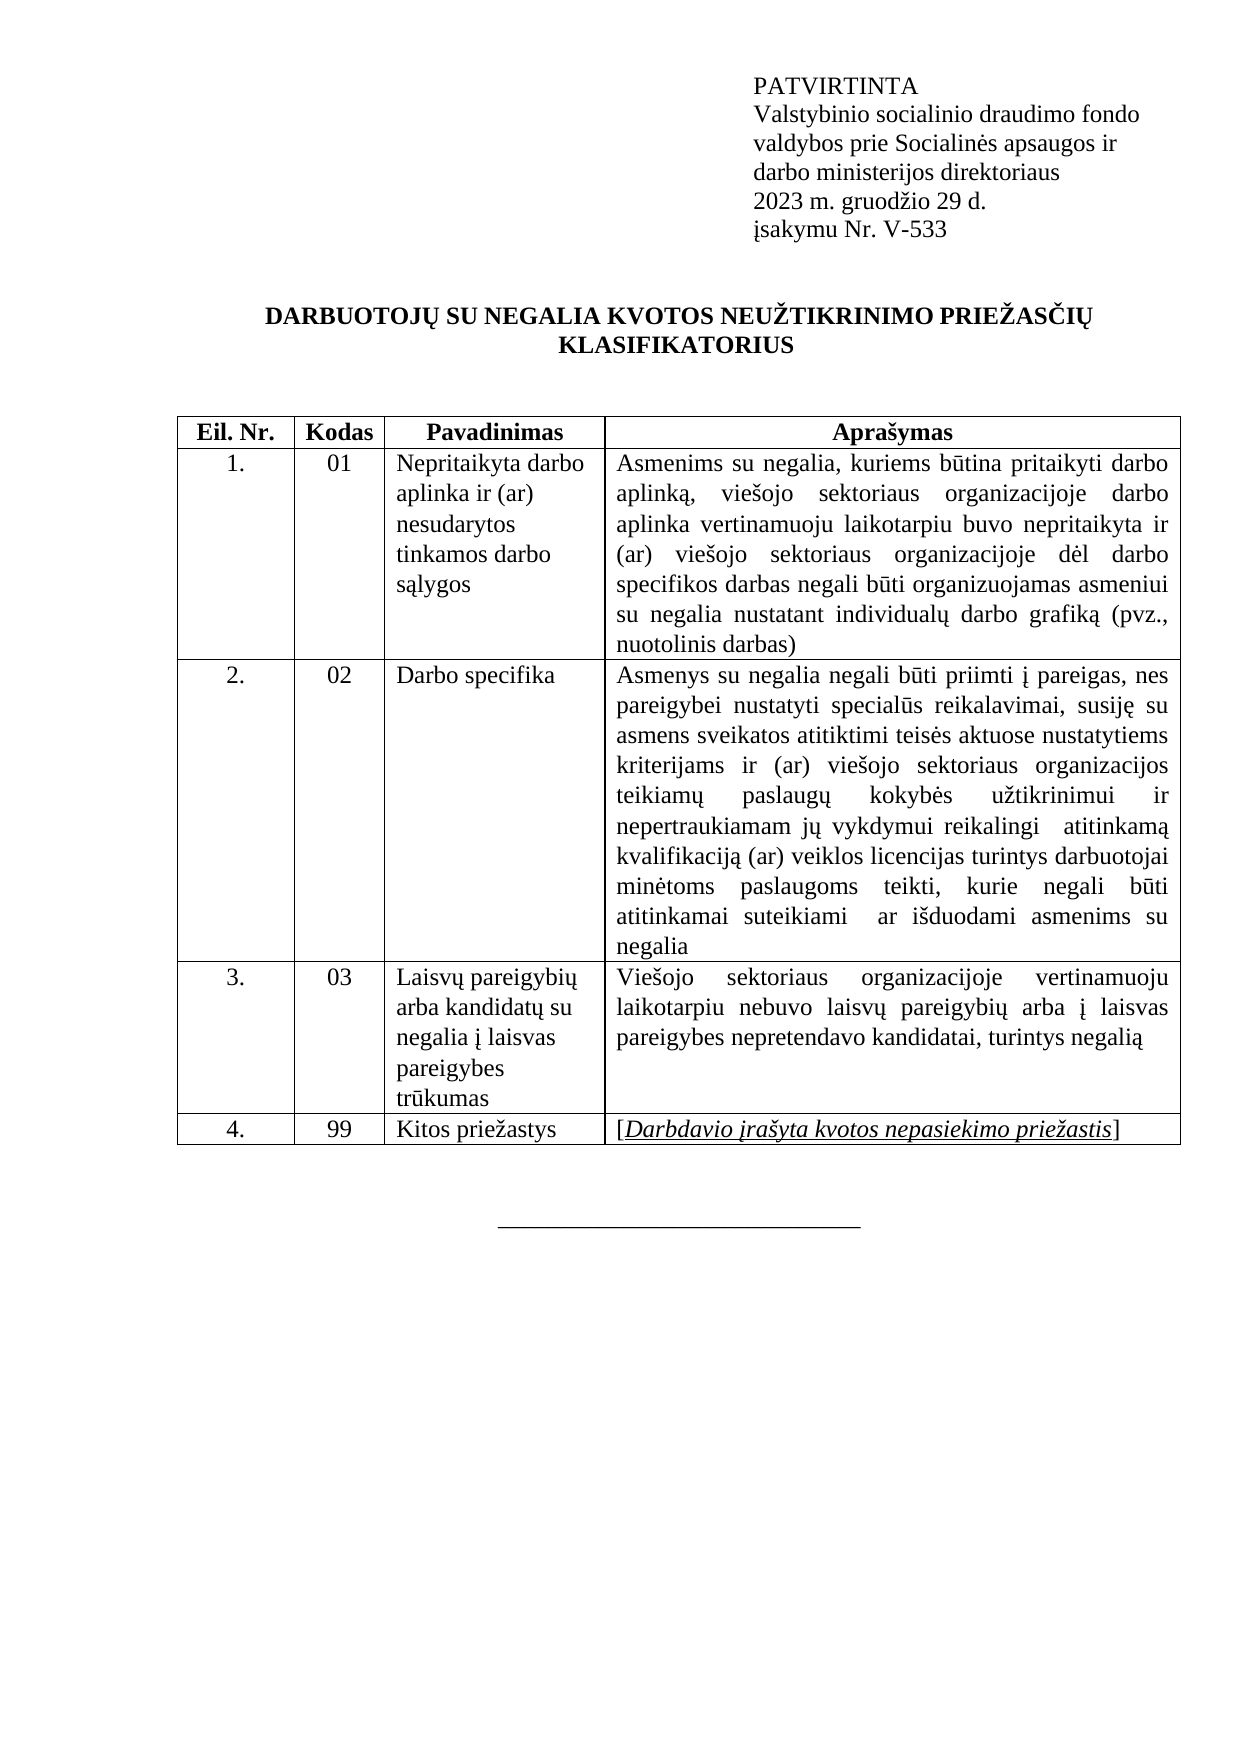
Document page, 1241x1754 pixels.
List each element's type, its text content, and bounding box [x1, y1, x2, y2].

text Valstybinio socialinio draudimo fondo [753, 99, 1181, 128]
text darbuotojų su negalia kvotos neužtikrinimo PRIEŽASČIŲ KLASIFIKATORIUS [177, 301, 1181, 359]
text įsakymu Nr. V-533 [753, 214, 1181, 243]
table_cell 2. [178, 660, 294, 961]
table_header Kodas [295, 417, 384, 447]
table_cell Asmenys su negalia negali būti priimti į pareigas, nes pareigybei nustatyti specialūs reikalavimai, susiję su asmens sveikatos atitiktimi teisės aktuose nustatytiems kriterijams ir (ar) viešojo sektoriaus organizacijos teikiamų paslaugų kokybės užtikrinimui ir nepertraukiamam jų vykdymui reikalingi atitinkamą kvalifikaciją (ar) veiklos licencijas turintys darbuotojai minėtoms paslaugoms teikti, kurie negali būti atitinkamai suteikiami ar išduodami asmenims su negalia [606, 660, 1180, 961]
table_cell 1. [178, 449, 294, 659]
text darbo ministerijos direktoriaus [753, 157, 1181, 186]
text PATVIRTINTA [753, 71, 1181, 99]
table_cell Darbo specifika [385, 660, 604, 961]
table_cell Nepritaikyta darbo aplinka ir (ar) nesudarytos tinkamos darbo sąlygos [385, 449, 604, 659]
table_cell Laisvų pareigybių arba kandidatų su negalia į laisvas pareigybes trūkumas [385, 962, 604, 1113]
table_header Aprašymas [606, 417, 1180, 447]
table_cell 4. [178, 1114, 294, 1144]
table_cell [Darbdavio įrašyta kvotos nepasiekimo priežastis] [606, 1114, 1180, 1144]
table_cell Asmenims su negalia, kuriems būtina pritaikyti darbo aplinką, viešojo sektoriaus organizacijoje darbo aplinka vertinamuoju laikotarpiu buvo nepritaikyta ir (ar) viešojo sektoriaus organizacijoje dėl darbo specifikos darbas negali būti organizuojamas asmeniui su negalia nustatant individualų darbo grafiką (pvz., nuotolinis darbas) [606, 449, 1180, 659]
table_cell 01 [295, 449, 384, 659]
text _____________________________ [177, 1202, 1181, 1231]
table_cell 03 [295, 962, 384, 1113]
table_cell 02 [295, 660, 384, 961]
table_cell Viešojo sektoriaus organizacijoje vertinamuoju laikotarpiu nebuvo laisvų pareigybių arba į laisvas pareigybes nepretendavo kandidatai, turintys negalią [606, 962, 1180, 1113]
table_header Pavadinimas [385, 417, 604, 447]
text valdybos prie Socialinės apsaugos ir [753, 128, 1181, 157]
table_cell 99 [295, 1114, 384, 1144]
table_cell Kitos priežastys [385, 1114, 604, 1144]
table_header Eil. Nr. [178, 417, 294, 447]
text 2023 m. gruodžio 29 d. [753, 186, 1181, 214]
table_cell 3. [178, 962, 294, 1113]
